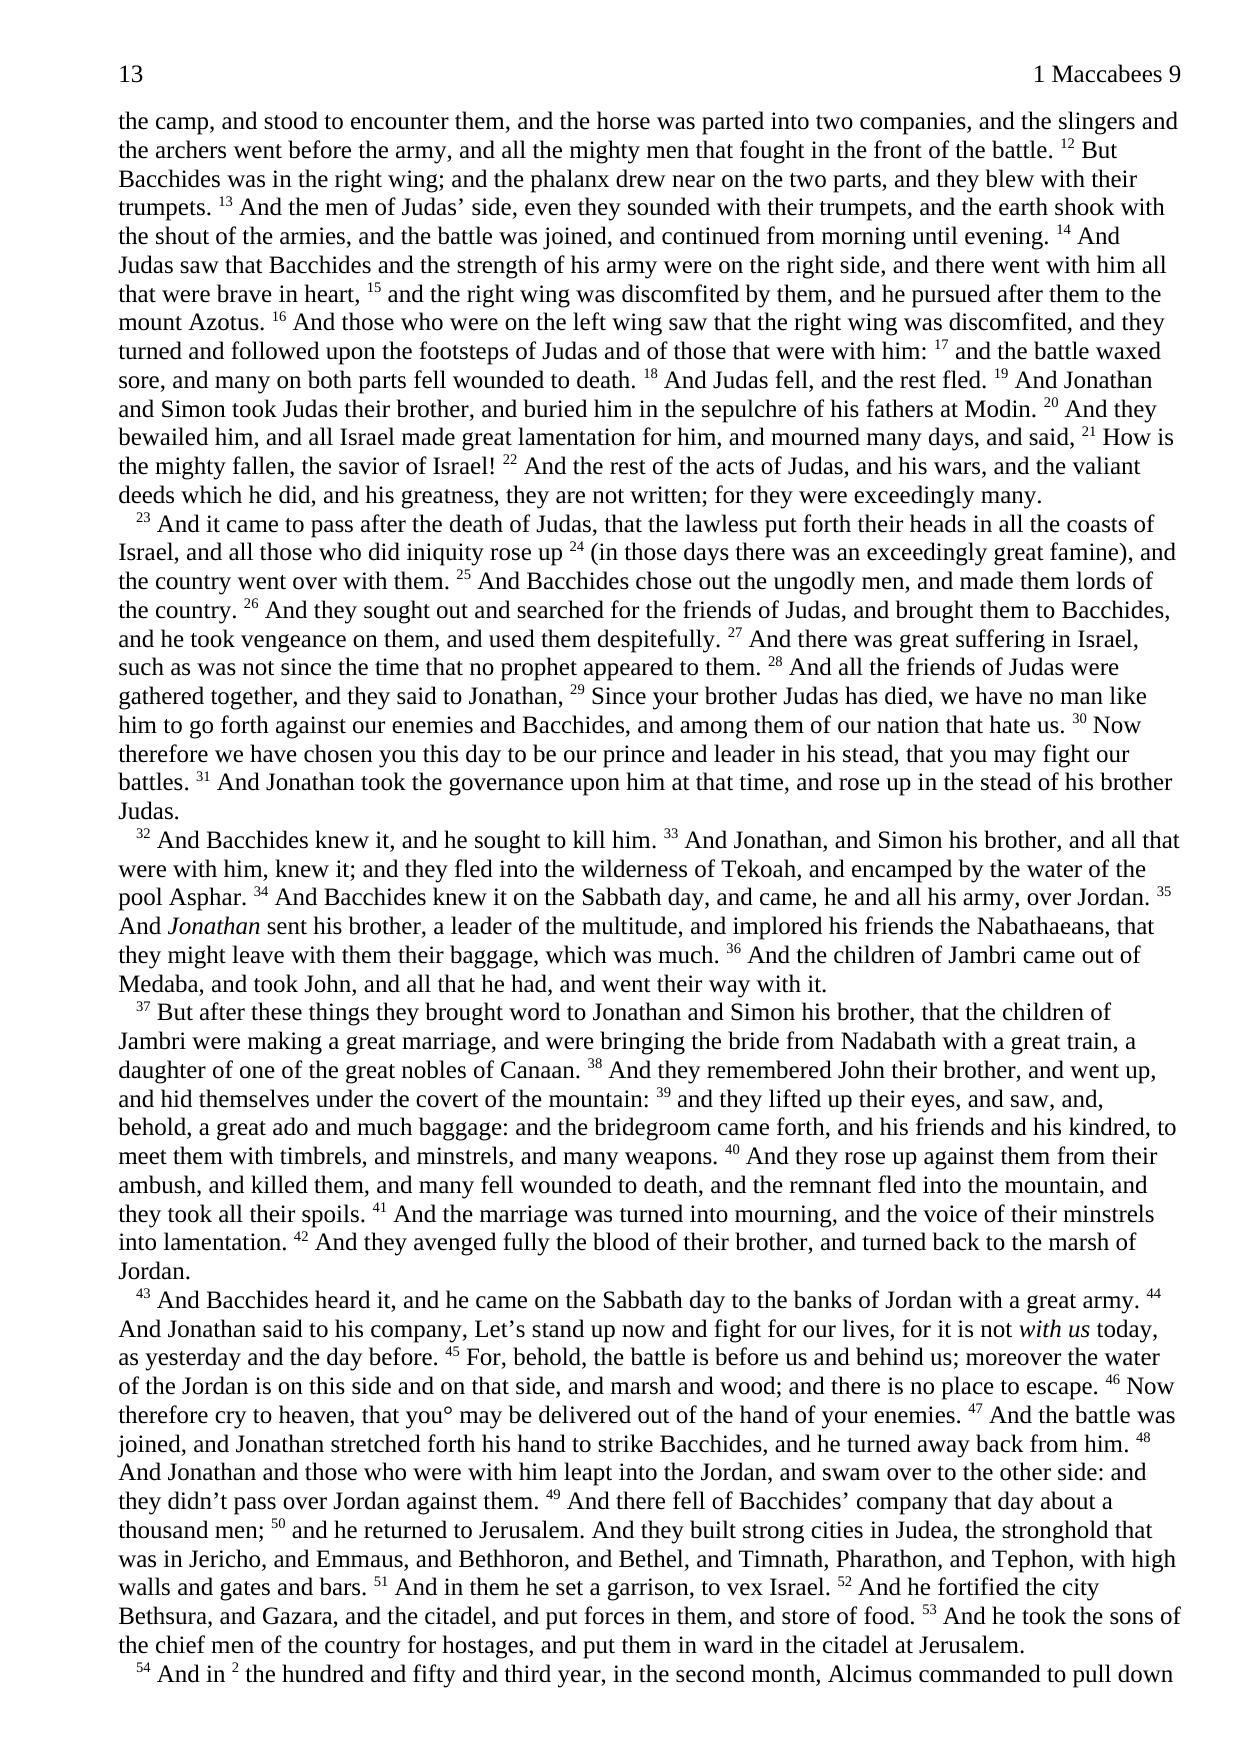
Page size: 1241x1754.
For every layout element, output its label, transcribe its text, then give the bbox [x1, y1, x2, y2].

text 37 But after these things they brought word to Jonathan and Simon his brother, that the children of Jambri were making a great marriage, and were bringing the bride from Nadabath with a great train, a daughter of one of the great nobles of Canaan. 38 And they remembered John their brother, and went up, and hid themselves under the covert of the mountain: 39 and they lifted up their eyes, and saw, and, behold, a great ado and much baggage: and the bridegroom came forth, and his friends and his kindred, to meet them with timbrels, and minstrels, and many weapons. 40 And they rose up against them from their ambush, and killed them, and many fell wounded to death, and the remnant fled into the mountain, and they took all their spoils. 41 And the marriage was turned into mourning, and the voice of their minstrels into lamentation. 42 And they avenged fully the blood of their brother, and turned back to the marsh of Jordan. [118, 997, 1181, 1285]
text 54 And in 2 the hundred and fifty and third year, in the second month, Alcimus commanded to pull down [118, 1659, 1181, 1687]
text 43 And Bacchides heard it, and he came on the Sabbath day to the banks of Jordan with a great army. 44 And Jonathan said to his company, Let’s stand up now and fight for our lives, for it is not with us today, as yesterday and the day before. 45 For, behold, the battle is before us and behind us; moreover the water of the Jordan is on this side and on that side, and marsh and wood; and there is no place to escape. 46 Now therefore cry to heaven, that you° may be delivered out of the hand of your enemies. 47 And the battle was joined, and Jonathan stretched forth his hand to strike Bacchides, and he turned away back from him. 48 And Jonathan and those who were with him leapt into the Jordan, and swam over to the other side: and they didn’t pass over Jordan against them. 49 And there fell of Bacchides’ company that day about a thousand men; 50 and he returned to Jerusalem. And they built strong cities in Judea, the stronghold that was in Jericho, and Emmaus, and Bethhoron, and Bethel, and Timnath, Pharathon, and Tephon, with high walls and gates and bars. 51 And in them he set a garrison, to vex Israel. 52 And he fortified the city Bethsura, and Gazara, and the citadel, and put forces in them, and store of food. 53 And he took the sons of the chief men of the country for hostages, and put them in ward in the citadel at Jerusalem. [118, 1285, 1181, 1659]
text 23 And it came to pass after the death of Judas, that the lawless put forth their heads in all the coasts of Israel, and all those who did iniquity rose up 24 (in those days there was an exceedingly great famine), and the country went over with them. 25 And Bacchides chose out the ungodly men, and made them lords of the country. 26 And they sought out and searched for the friends of Judas, and brought them to Bacchides, and he took vengeance on them, and used them despitefully. 27 And there was great suffering in Israel, such as was not since the time that no prophet appeared to them. 28 And all the friends of Judas were gathered together, and they said to Jonathan, 29 Since your brother Judas has died, we have no man like him to go forth against our enemies and Bacchides, and among them of our nation that hate us. 30 Now therefore we have chosen you this day to be our prince and leader in his stead, that you may fight our battles. 31 And Jonathan took the governance upon him at that time, and rose up in the stead of his brother Judas. [118, 509, 1181, 825]
text 9And Demetrius heard that Nicanor was fallen with his forces in battle, and he sent Bacchides and Alcimus again into the land of Judah a second time, and the right wing of his army with them: 2 and they went by the way that leads to Gilgal, and encamped against Mesaloth, which is in Arbela, and got possession of it, and destroyed much people. 3 And the first month of 1 the hundred and fifty and second year they encamped against Jerusalem: 4 and they removed, and went to Berea, with twenty thousand footmen and two thousand horse. 5 And Judas was encamped at Elasa, and three thousand chosen men with him: 6 and they saw the multitude of the forces, that they were many, and they feared exceedingly: and many slipped away out of the army; there were not left of them more than eight hundred men. 7 And Judas saw that his army slipped away, and that the battle pressed upon him, and he was sore troubled in heart, for that he had no time to gather them together, and he waxed faint. 8 And he said to those who were left, Let’s arise and go up against our adversaries, if perhaps we may be able to fight with them. 9 And they would have dissuaded him, saying, We shall in no wise be able: but let’s rather save our lives now: let’s return again, we and our kindred, and fight against them: but we are few. 10 And Judas said, let it not be so that I should do this thing, to flee from them: and if our time is come, let’s die in a manly way for our kindred’s sake, and not leave a cause of reproach against our glory. 11 And the army removed from the camp, and stood to encounter them, and the horse was parted into two companies, and the slingers and the archers went before the army, and all the mighty men that fought in the front of the battle. 12 But Bacchides was in the right wing; and the phalanx drew near on the two parts, and they blew with their trumpets. 13 And the men of Judas’ side, even they sounded with their trumpets, and the earth shook with the shout of the armies, and the battle was joined, and continued from morning until evening. 14 And Judas saw that Bacchides and the strength of his army were on the right side, and there went with him all that were brave in heart, 15 and the right wing was discomfited by them, and he pursued after them to the mount Azotus. 16 And those who were on the left wing saw that the right wing was discomfited, and they turned and followed upon the footsteps of Judas and of those that were with him: 17 and the battle waxed sore, and many on both parts fell wounded to death. 18 And Judas fell, and the rest fled. 19 And Jonathan and Simon took Judas their brother, and buried him in the sepulchre of his fathers at Modin. 20 And they bewailed him, and all Israel made great lamentation for him, and mourned many days, and said, 21 How is the mighty fallen, the savior of Israel! 22 And the rest of the acts of Judas, and his wars, and the valiant deeds which he did, and his greatness, they are not written; for they were exceedingly many. [118, 106, 1181, 509]
text 32 And Bacchides knew it, and he sought to kill him. 33 And Jonathan, and Simon his brother, and all that were with him, knew it; and they fled into the wilderness of Tekoah, and encamped by the water of the pool Asphar. 34 And Bacchides knew it on the Sabbath day, and came, he and all his army, over Jordan. 35 And Jonathan sent his brother, a leader of the multitude, and implored his friends the Nabathaeans, that they might leave with them their baggage, which was much. 36 And the children of Jambri came out of Medaba, and took John, and all that he had, and went their way with it. [118, 825, 1181, 997]
